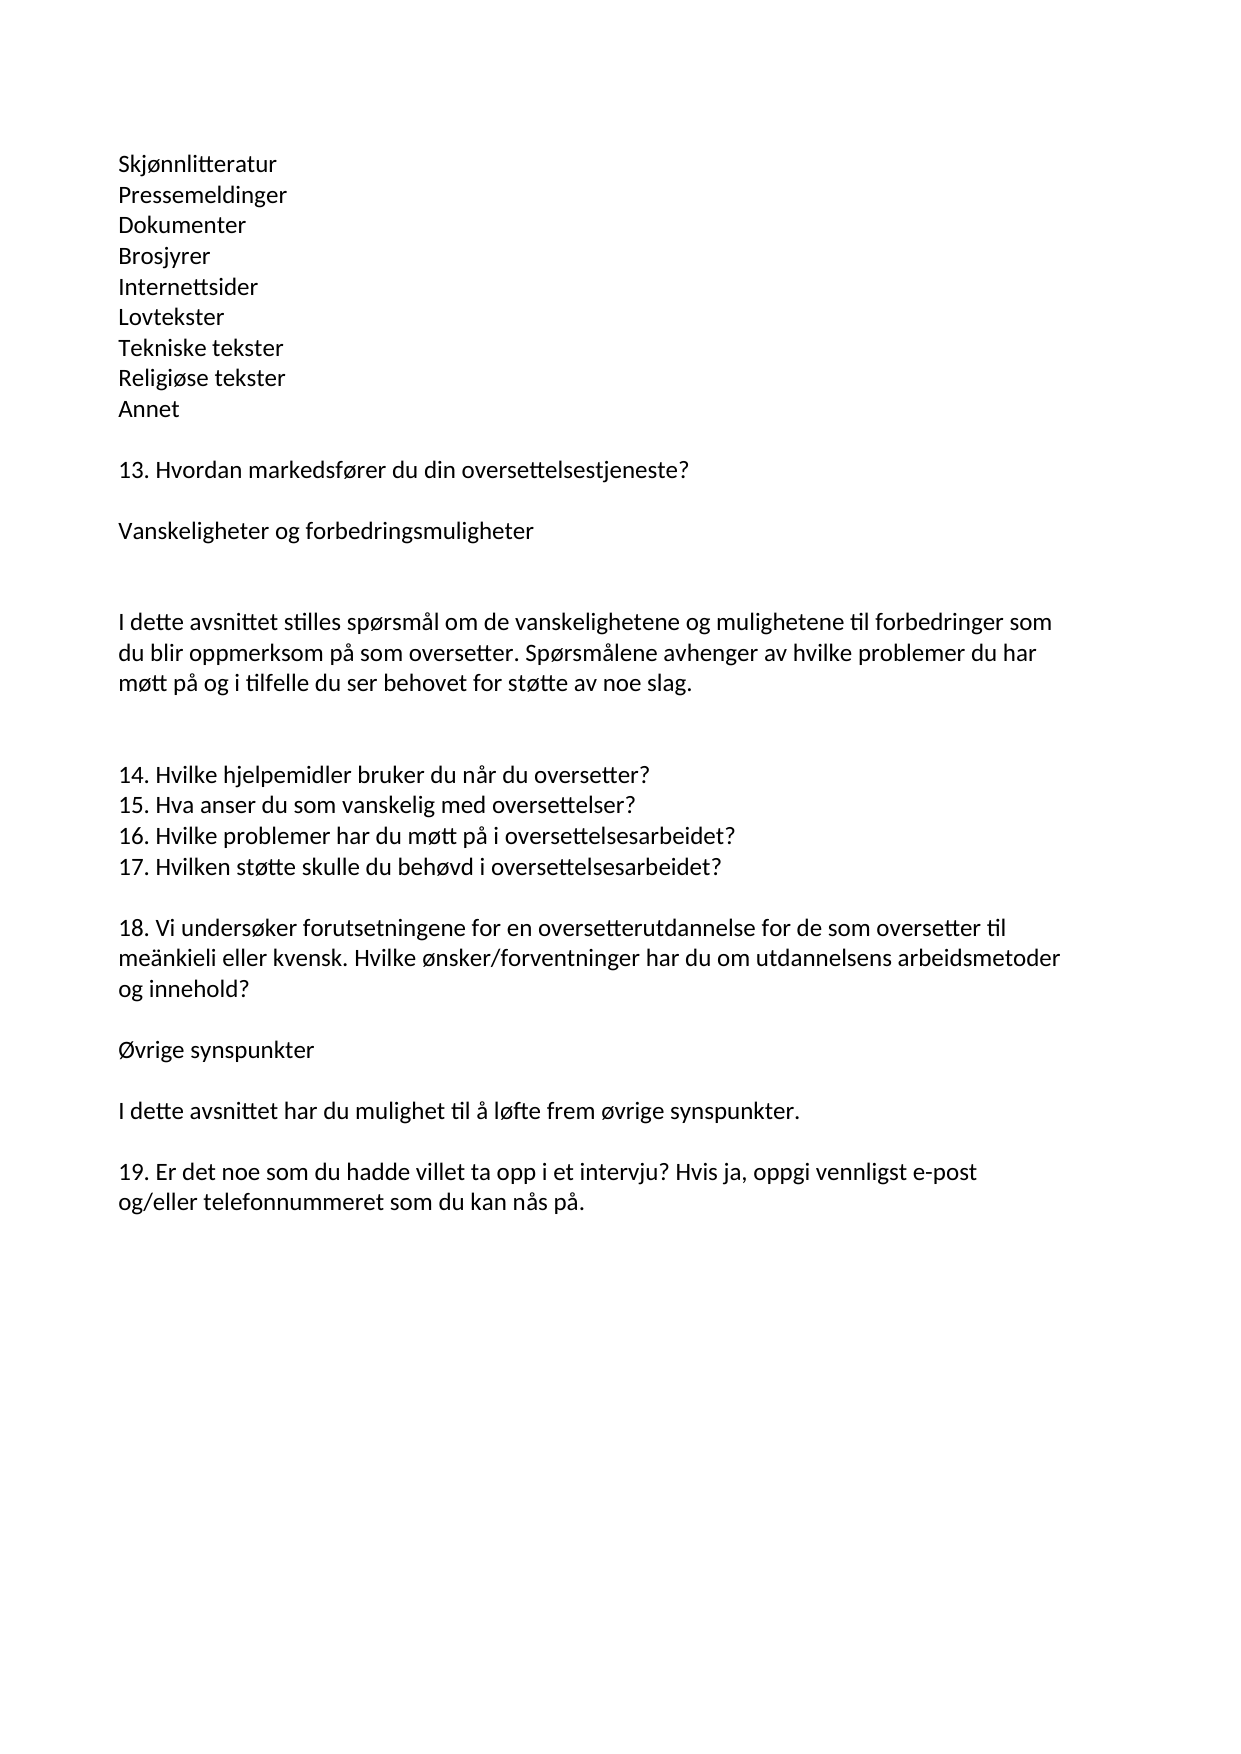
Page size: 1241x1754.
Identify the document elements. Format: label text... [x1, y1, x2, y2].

text 13. Hvordan markedsfører du din oversettelsestjeneste? [118, 454, 1062, 484]
text Internettsider [118, 271, 1062, 301]
text Dokumenter [118, 210, 1062, 240]
text Annet [118, 393, 1062, 423]
text Pressemeldinger [118, 179, 1062, 210]
text I dette avsnittet stilles spørsmål om de vanskelighetene og mulighetene til forbedringer som du blir oppmerksom på som oversetter. Spørsmålene avhenger av hvilke problemer du har møtt på og i tilfelle du ser behovet for støtte av noe slag. [118, 606, 1062, 698]
text I dette avsnittet har du mulighet til å løfte frem øvrige synspunkter. [118, 1095, 1062, 1125]
text Vanskeligheter og forbedringsmuligheter [118, 515, 1062, 545]
text Lovtekster [118, 301, 1062, 332]
text Skjønnlitteratur [118, 149, 1062, 179]
text Tekniske tekster [118, 332, 1062, 362]
text 14. Hvilke hjelpemidler bruker du når du oversetter? [118, 759, 1062, 789]
text Brosjyrer [118, 240, 1062, 271]
text Øvrige synspunkter [118, 1034, 1062, 1064]
text 15. Hva anser du som vanskelig med oversettelser? [118, 789, 1062, 820]
text 16. Hvilke problemer har du møtt på i oversettelsesarbeidet? [118, 820, 1062, 851]
text 17. Hvilken støtte skulle du behøvd i oversettelsesarbeidet? [118, 851, 1062, 881]
text 18. Vi undersøker forutsetningene for en oversetterutdannelse for de som oversetter til meänkieli eller kvensk. Hvilke ønsker/forventninger har du om utdannelsens arbeidsmetoder og innehold? [118, 912, 1062, 1003]
text 19. Er det noe som du hadde villet ta opp i et intervju? Hvis ja, oppgi vennligst e-post og/eller telefonnummeret som du kan nås på. [118, 1156, 1062, 1217]
text Religiøse tekster [118, 362, 1062, 393]
